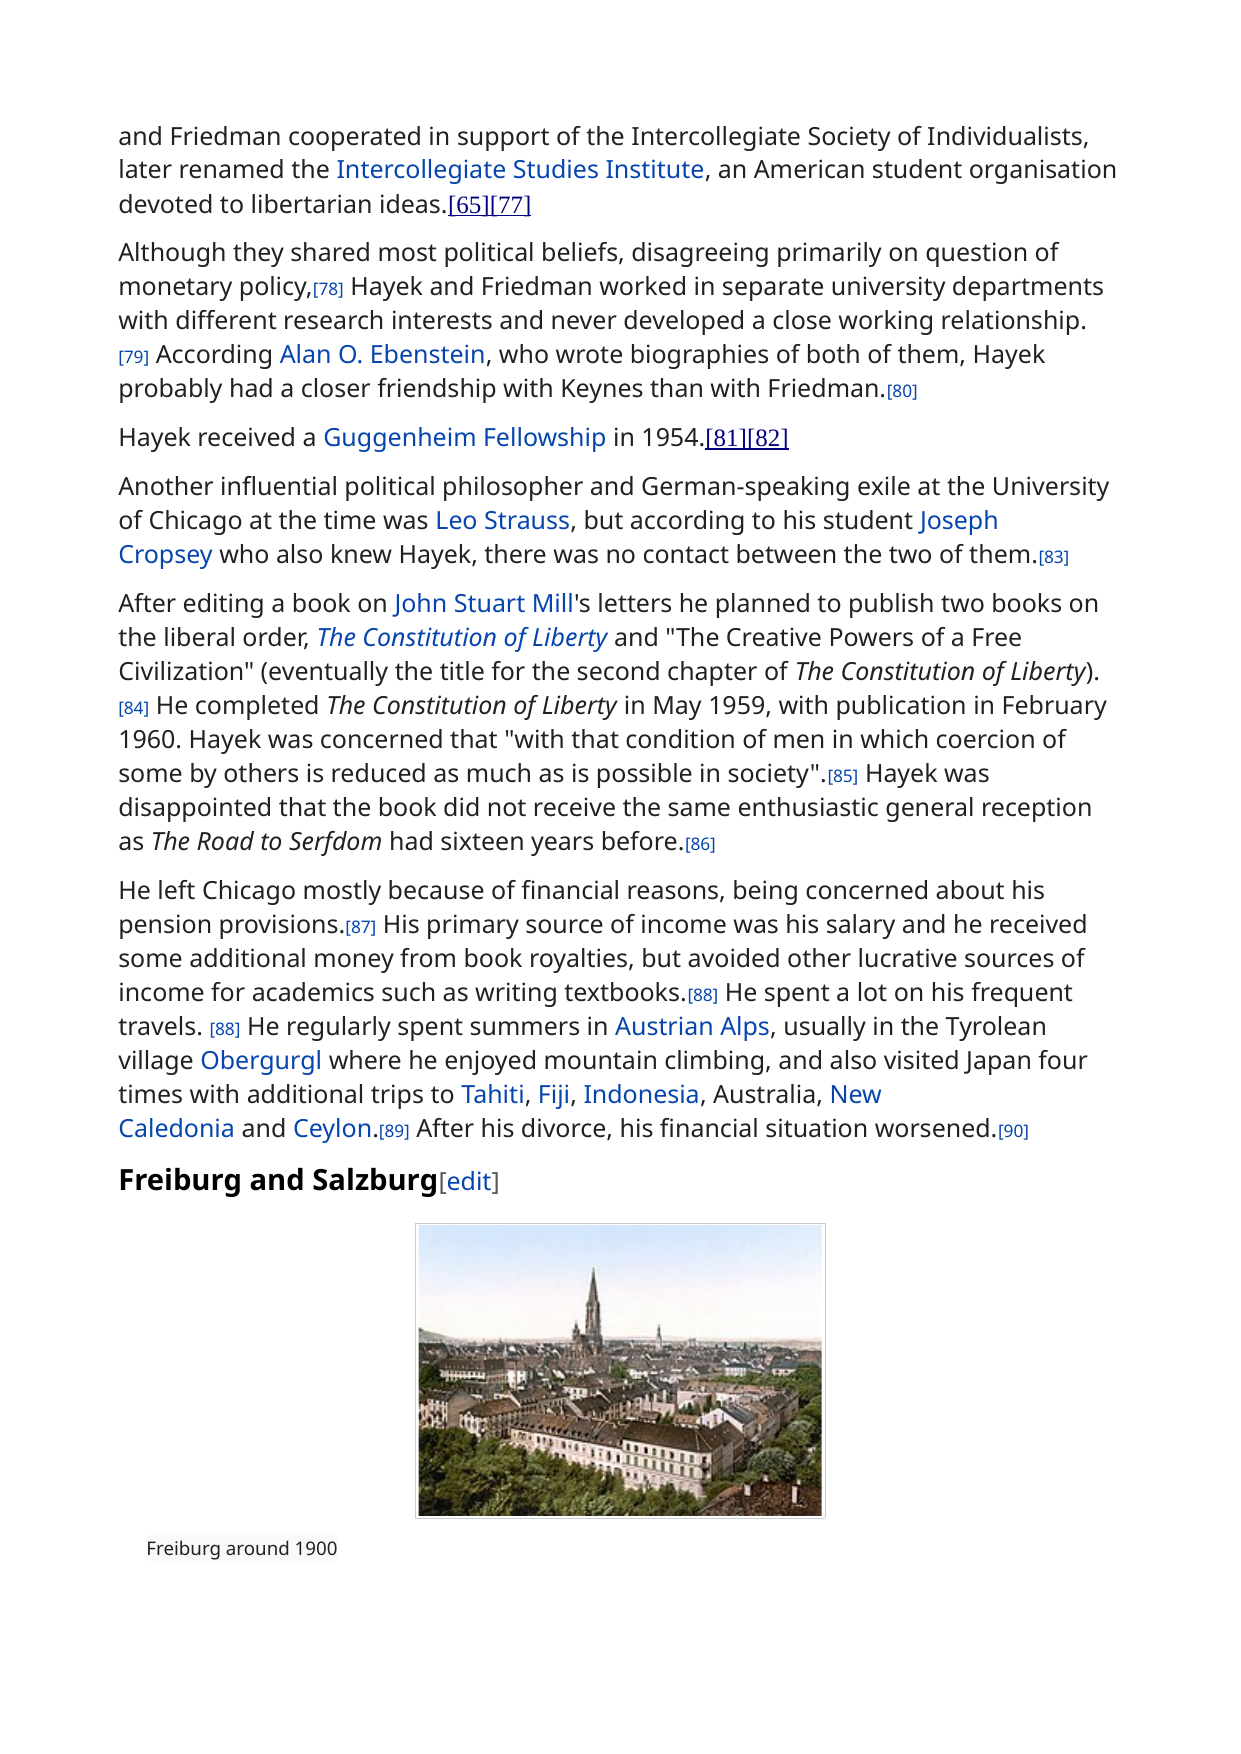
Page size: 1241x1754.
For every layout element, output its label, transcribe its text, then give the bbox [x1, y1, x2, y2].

text He left Chicago mostly because of financial reasons, being concerned about his pension provisions.[87] His primary source of income was his salary and he received some additional money from book royalties, but avoided other lucrative sources of income for academics such as writing textbooks.[88] He spent a lot on his frequent travels. [88] He regularly spent summers in Austrian Alps, usually in the Tyrolean village Obergurgl where he enjoyed mountain climbing, and also visited Japan four times with additional trips to Tahiti, Fiji, Indonesia, Australia, New Caledonia and Ceylon.[89] After his divorce, his financial situation worsened.[90] [118, 872, 1122, 1145]
text Freiburg around 1900 [123, 1535, 1122, 1561]
subtitle Freiburg and Salzburg[edit] [118, 1159, 1122, 1199]
text Another influential political philosopher and German-speaking exile at the University of Chicago at the time was Leo Strauss, but according to his student Joseph Cropsey who also knew Hayek, there was no contact between the two of them.[83] [118, 468, 1122, 571]
picture [418, 1225, 822, 1516]
text Although they shared most political beliefs, disagreeing primarily on question of monetary policy,[78] Hayek and Friedman worked in separate university departments with different research interests and never developed a close working relationship.[79] According Alan O. Ebenstein, who wrote biographies of both of them, Hayek probably had a closer friendship with Keynes than with Friedman.[80] [118, 235, 1122, 405]
text After editing a book on John Stuart Mill's letters he planned to publish two books on the liberal order, The Constitution of Liberty and "The Creative Powers of a Free Civilization" (eventually the title for the second chapter of The Constitution of Liberty).[84] He completed The Constitution of Liberty in May 1959, with publication in February 1960. Hayek was concerned that "with that condition of men in which coercion of some by others is reduced as much as is possible in society".[85] Hayek was disappointed that the book did not receive the same enthusiastic general reception as The Road to Serfdom had sixteen years before.[86] [118, 585, 1122, 858]
text Hayek received a Guggenheim Fellowship in 1954.[81][82] [118, 420, 1122, 454]
text and Friedman cooperated in support of the Intercollegiate Society of Individualists, later renamed the Intercollegiate Studies Institute, an American student organisation devoted to libertarian ideas.[65][77] [118, 118, 1122, 220]
